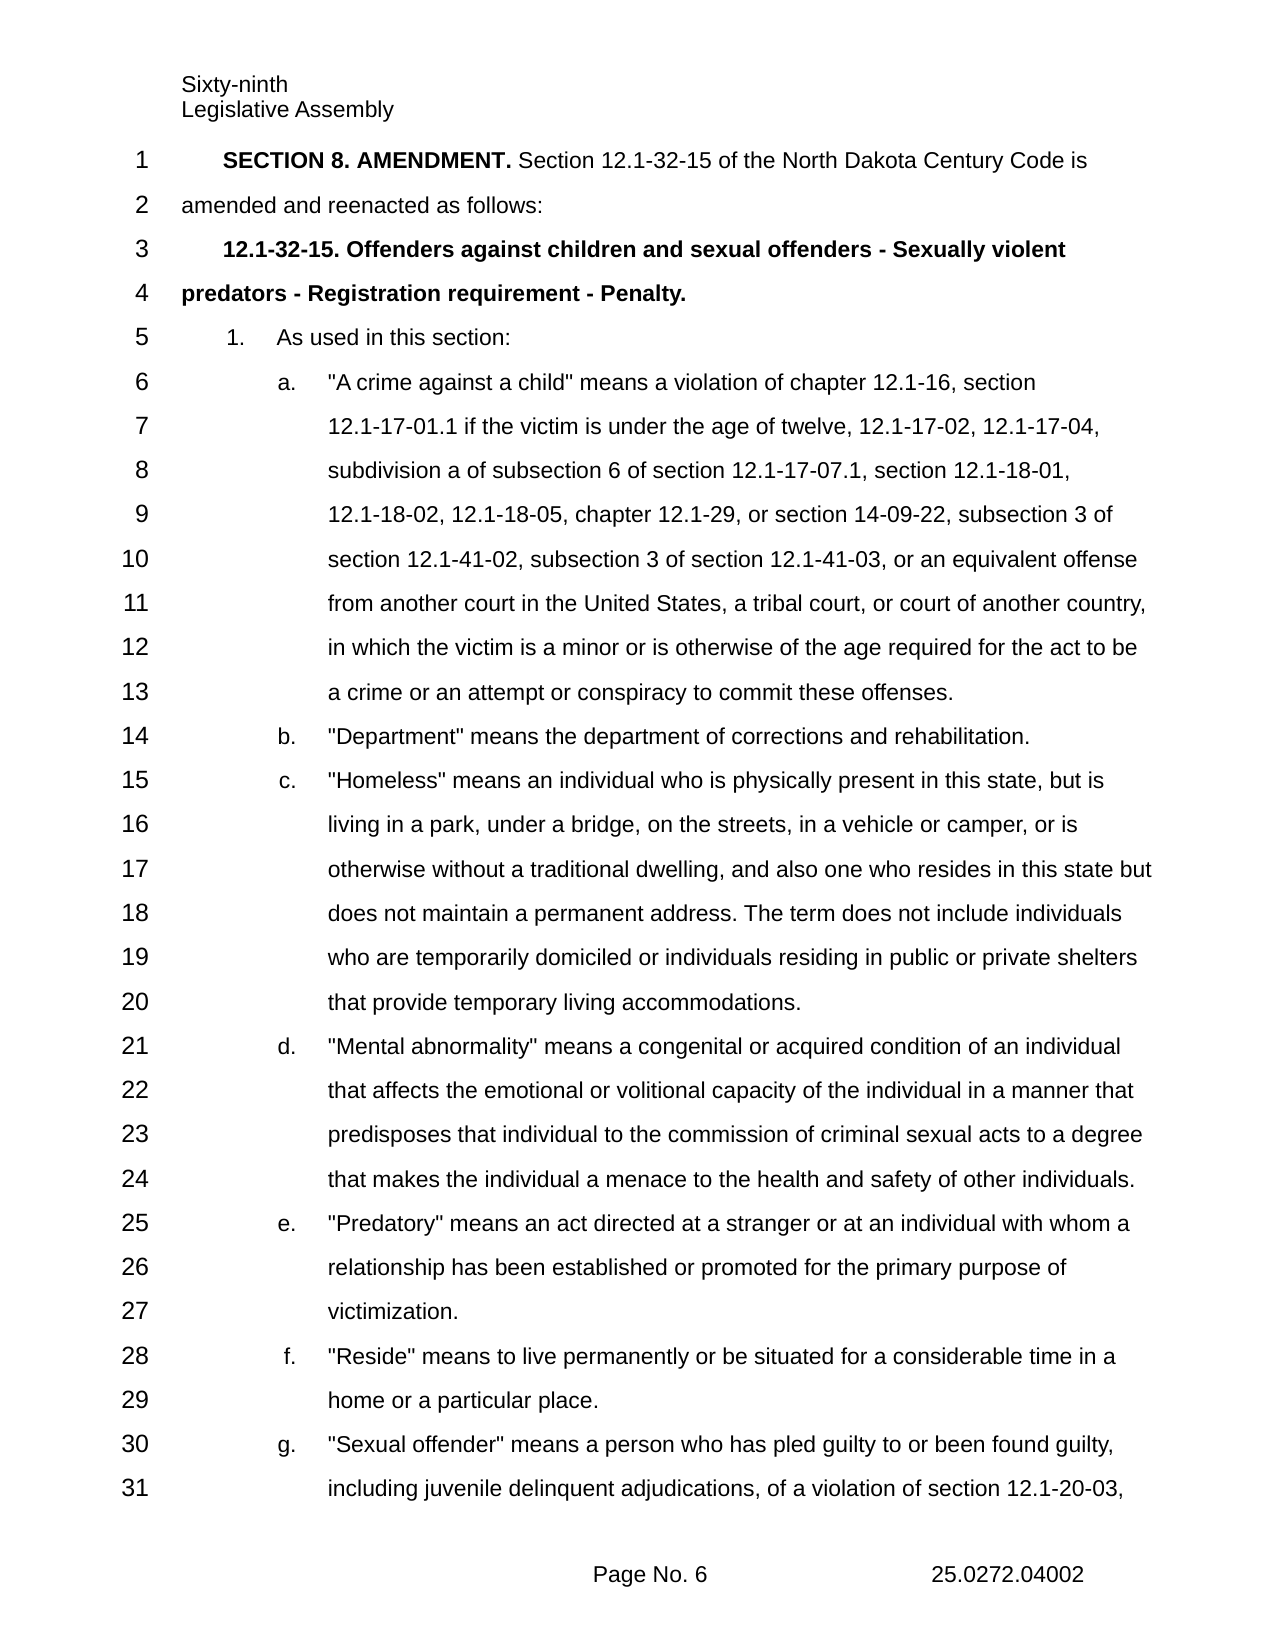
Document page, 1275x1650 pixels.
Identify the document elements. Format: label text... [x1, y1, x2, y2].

text 1. As used in this section: [181, 310, 1154, 355]
text a. "A crime against a child" means a violation of chapter 12.1‑16, section 12.1‑17‑01.1 if the victim is under the age of twelve, 12.1‑17‑02, 12.1‑17‑04, subdivision a of subsection 6 of section 12.1‑17‑07.1, section 12.1‑18‑01, 12.1‑18‑02, 12.1‑18‑05, chapter 12.1‑29, or section 14‑09‑22, subsection 3 of section 12.1‑41‑02, subsection 3 of section 12.1‑41‑03, or an equivalent offense from another court in the United States, a tribal court, or court of another country, in which the victim is a minor or is otherwise of the age required for the act to be a crime or an attempt or conspiracy to commit these offenses. [181, 355, 1154, 709]
text f. "Reside" means to live permanently or be situated for a considerable time in a home or a particular place. [181, 1329, 1154, 1417]
text d. "Mental abnormality" means a congenital or acquired condition of an individual that affects the emotional or volitional capacity of the individual in a manner that predisposes that individual to the commission of criminal sexual acts to a degree that makes the individual a menace to the health and safety of other individuals. [181, 1019, 1154, 1196]
text c. "Homeless" means an individual who is physically present in this state, but is living in a park, under a bridge, on the streets, in a vehicle or camper, or is otherwise without a traditional dwelling, and also one who resides in this state but does not maintain a permanent address. The term does not include individuals who are temporarily domiciled or individuals residing in public or private shelters that provide temporary living accommodations. [181, 753, 1154, 1019]
text g. "Sexual offender" means a person who has pled guilty to or been found guilty, including juvenile delinquent adjudications, of a violation of section 12.1‑20‑03, [181, 1417, 1154, 1506]
text SECTION 8. AMENDMENT. Section 12.1‑32‑15 of the North Dakota Century Code is amended and reenacted as follows: [181, 133, 1154, 222]
subtitle 12.1‑32‑15. Offenders against children and sexual offenders ‑ Sexually violent predators ‑ Registration requirement ‑ Penalty. [181, 222, 1154, 310]
text b. "Department" means the department of corrections and rehabilitation. [181, 709, 1154, 753]
text e. "Predatory" means an act directed at a stranger or at an individual with whom a relationship has been established or promoted for the primary purpose of victimization. [181, 1196, 1154, 1329]
